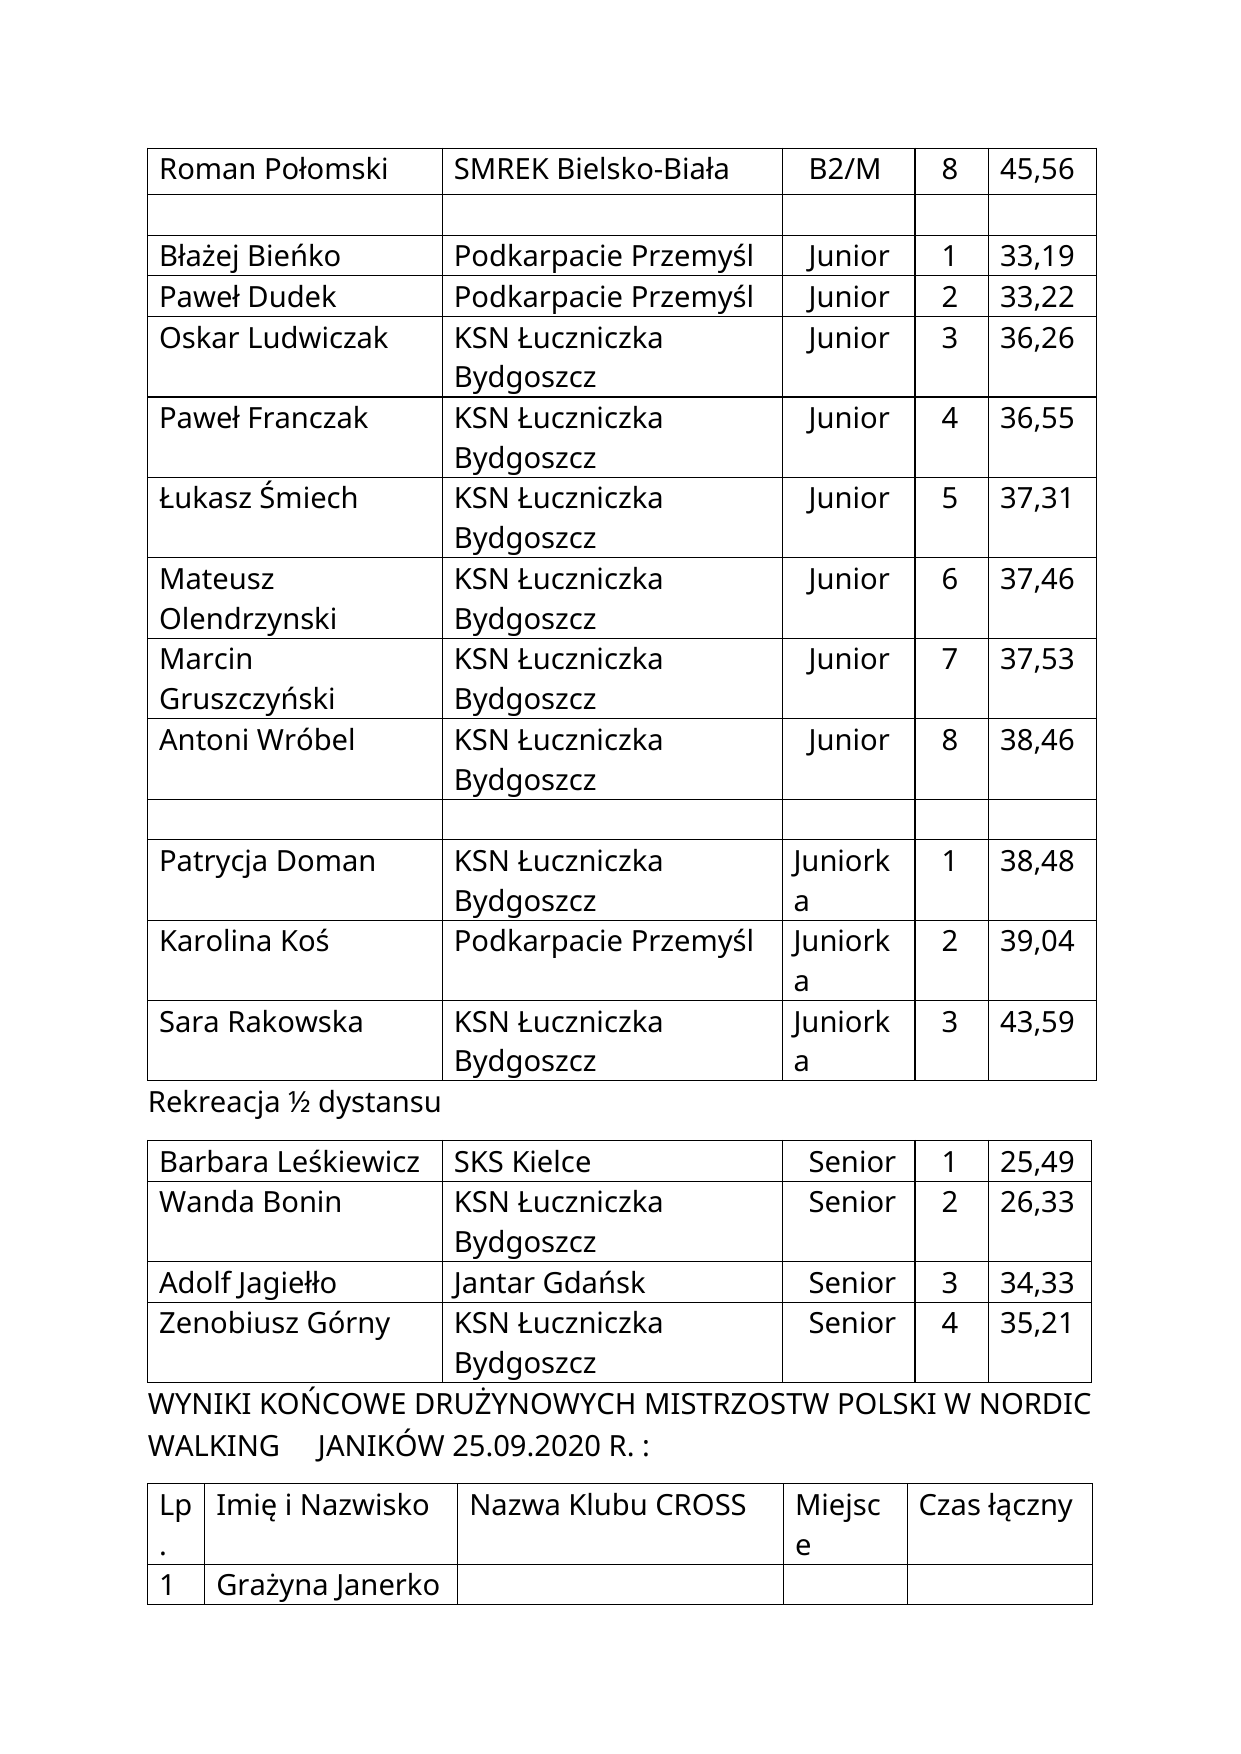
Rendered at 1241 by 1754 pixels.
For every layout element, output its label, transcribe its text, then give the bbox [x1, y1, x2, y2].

table_cell SMREK Bielsko-Biała [443, 149, 782, 194]
table_cell 38,48 [989, 840, 1096, 919]
table_header SKS Kielce [443, 1141, 782, 1181]
table_cell Junior [783, 719, 914, 798]
table_cell 38,46 [989, 719, 1096, 798]
table_cell [908, 1565, 1092, 1604]
table_cell KSN Łuczniczka Bydgoszcz [443, 478, 782, 557]
table_cell KSN Łuczniczka Bydgoszcz [443, 317, 782, 396]
table_header Czas łączny [908, 1484, 1092, 1563]
table_cell [989, 800, 1096, 839]
table_cell 34,33 [989, 1262, 1091, 1302]
table_cell [148, 195, 442, 234]
table_header Senior [783, 1141, 914, 1181]
table_cell 7 [916, 639, 988, 718]
table_cell Juniorka [783, 840, 914, 919]
table_cell 1 [916, 840, 988, 919]
table_cell 37,53 [989, 639, 1096, 718]
table_cell Junior [783, 317, 914, 396]
table_cell Roman Połomski [148, 149, 442, 194]
table_cell Paweł Dudek [148, 276, 442, 316]
table_cell KSN Łuczniczka Bydgoszcz [443, 1182, 782, 1261]
table_cell Paweł Franczak [148, 398, 442, 477]
table_cell 37,46 [989, 558, 1096, 638]
table_cell Grażyna Janerko [205, 1565, 457, 1604]
table_cell KSN Łuczniczka Bydgoszcz [443, 398, 782, 477]
table_header Miejsce [784, 1484, 907, 1563]
table_cell Antoni Wróbel [148, 719, 442, 798]
table_cell 1 [148, 1565, 204, 1604]
table_cell Junior [783, 558, 914, 638]
table_cell 39,04 [989, 921, 1096, 1000]
table_cell 2 [916, 921, 988, 1000]
table_cell Patrycja Doman [148, 840, 442, 919]
table_cell [458, 1565, 783, 1604]
table_cell 45,56 [989, 149, 1096, 194]
table_cell [783, 800, 914, 839]
table_cell 37,31 [989, 478, 1096, 557]
table_cell 3 [916, 1262, 988, 1302]
table_cell 3 [916, 317, 988, 396]
table_cell Wanda Bonin [148, 1182, 442, 1261]
table_header Imię i Nazwisko [205, 1484, 457, 1563]
table_cell Juniorka [783, 921, 914, 1000]
table_cell 8 [916, 149, 988, 194]
table_cell [989, 195, 1096, 234]
table_cell 35,21 [989, 1303, 1091, 1382]
table_header Nazwa Klubu CROSS [458, 1484, 783, 1563]
table_cell 6 [916, 558, 988, 638]
table_cell [916, 195, 988, 234]
table_cell 26,33 [989, 1182, 1091, 1261]
table_cell KSN Łuczniczka Bydgoszcz [443, 840, 782, 919]
table_cell Łukasz Śmiech [148, 478, 442, 557]
table_cell Oskar Ludwiczak [148, 317, 442, 396]
table_cell Błażej Bieńko [148, 236, 442, 275]
table_cell 33,22 [989, 276, 1096, 316]
table_cell Podkarpacie Przemyśl [443, 236, 782, 275]
table_header Lp. [148, 1484, 204, 1563]
table_cell Junior [783, 639, 914, 718]
table_cell KSN Łuczniczka Bydgoszcz [443, 1303, 782, 1382]
table_cell 4 [916, 398, 988, 477]
table_cell Senior [783, 1262, 914, 1302]
table_cell [784, 1565, 907, 1604]
table_cell Podkarpacie Przemyśl [443, 921, 782, 1000]
table_cell [443, 800, 782, 839]
text Rekreacja ½ dystansu [148, 1081, 1093, 1121]
table_cell 1 [916, 236, 988, 275]
table_cell Podkarpacie Przemyśl [443, 276, 782, 316]
table_cell [783, 195, 914, 234]
table_cell Marcin Gruszczyński [148, 639, 442, 718]
table_cell Junior [783, 276, 914, 316]
table_cell 36,26 [989, 317, 1096, 396]
table_cell 2 [916, 1182, 988, 1261]
table_cell 33,19 [989, 236, 1096, 275]
table_cell 5 [916, 478, 988, 557]
table_cell KSN Łuczniczka Bydgoszcz [443, 719, 782, 798]
table_cell 2 [916, 276, 988, 316]
table_cell 3 [916, 1001, 988, 1080]
table_header 25,49 [989, 1141, 1091, 1181]
table_cell Sara Rakowska [148, 1001, 442, 1080]
table_cell [148, 800, 442, 839]
table_cell B2/M [783, 149, 914, 194]
table_cell Junior [783, 398, 914, 477]
table_header Barbara Leśkiewicz [148, 1141, 442, 1181]
table_header 1 [916, 1141, 988, 1181]
table_cell KSN Łuczniczka Bydgoszcz [443, 639, 782, 718]
table_cell [443, 195, 782, 234]
table_cell 36,55 [989, 398, 1096, 477]
table_cell Adolf Jagiełło [148, 1262, 442, 1302]
table_cell Senior [783, 1303, 914, 1382]
table_cell 4 [916, 1303, 988, 1382]
table_cell Zenobiusz Górny [148, 1303, 442, 1382]
table_cell [916, 800, 988, 839]
table_cell Karolina Koś [148, 921, 442, 1000]
text WYNIKI KOŃCOWE DRUŻYNOWYCH MISTRZOSTW POLSKI W NORDIC WALKING JANIKÓW 25.09.2020 R. : [148, 1383, 1093, 1464]
table_cell Jantar Gdańsk [443, 1262, 782, 1302]
table_cell Junior [783, 478, 914, 557]
table_cell Juniorka [783, 1001, 914, 1080]
table_cell 8 [916, 719, 988, 798]
table_cell KSN Łuczniczka Bydgoszcz [443, 558, 782, 638]
table_cell Senior [783, 1182, 914, 1261]
table_cell KSN Łuczniczka Bydgoszcz [443, 1001, 782, 1080]
table_cell Mateusz Olendrzynski [148, 558, 442, 638]
table_cell Junior [783, 236, 914, 275]
table_cell 43,59 [989, 1001, 1096, 1080]
